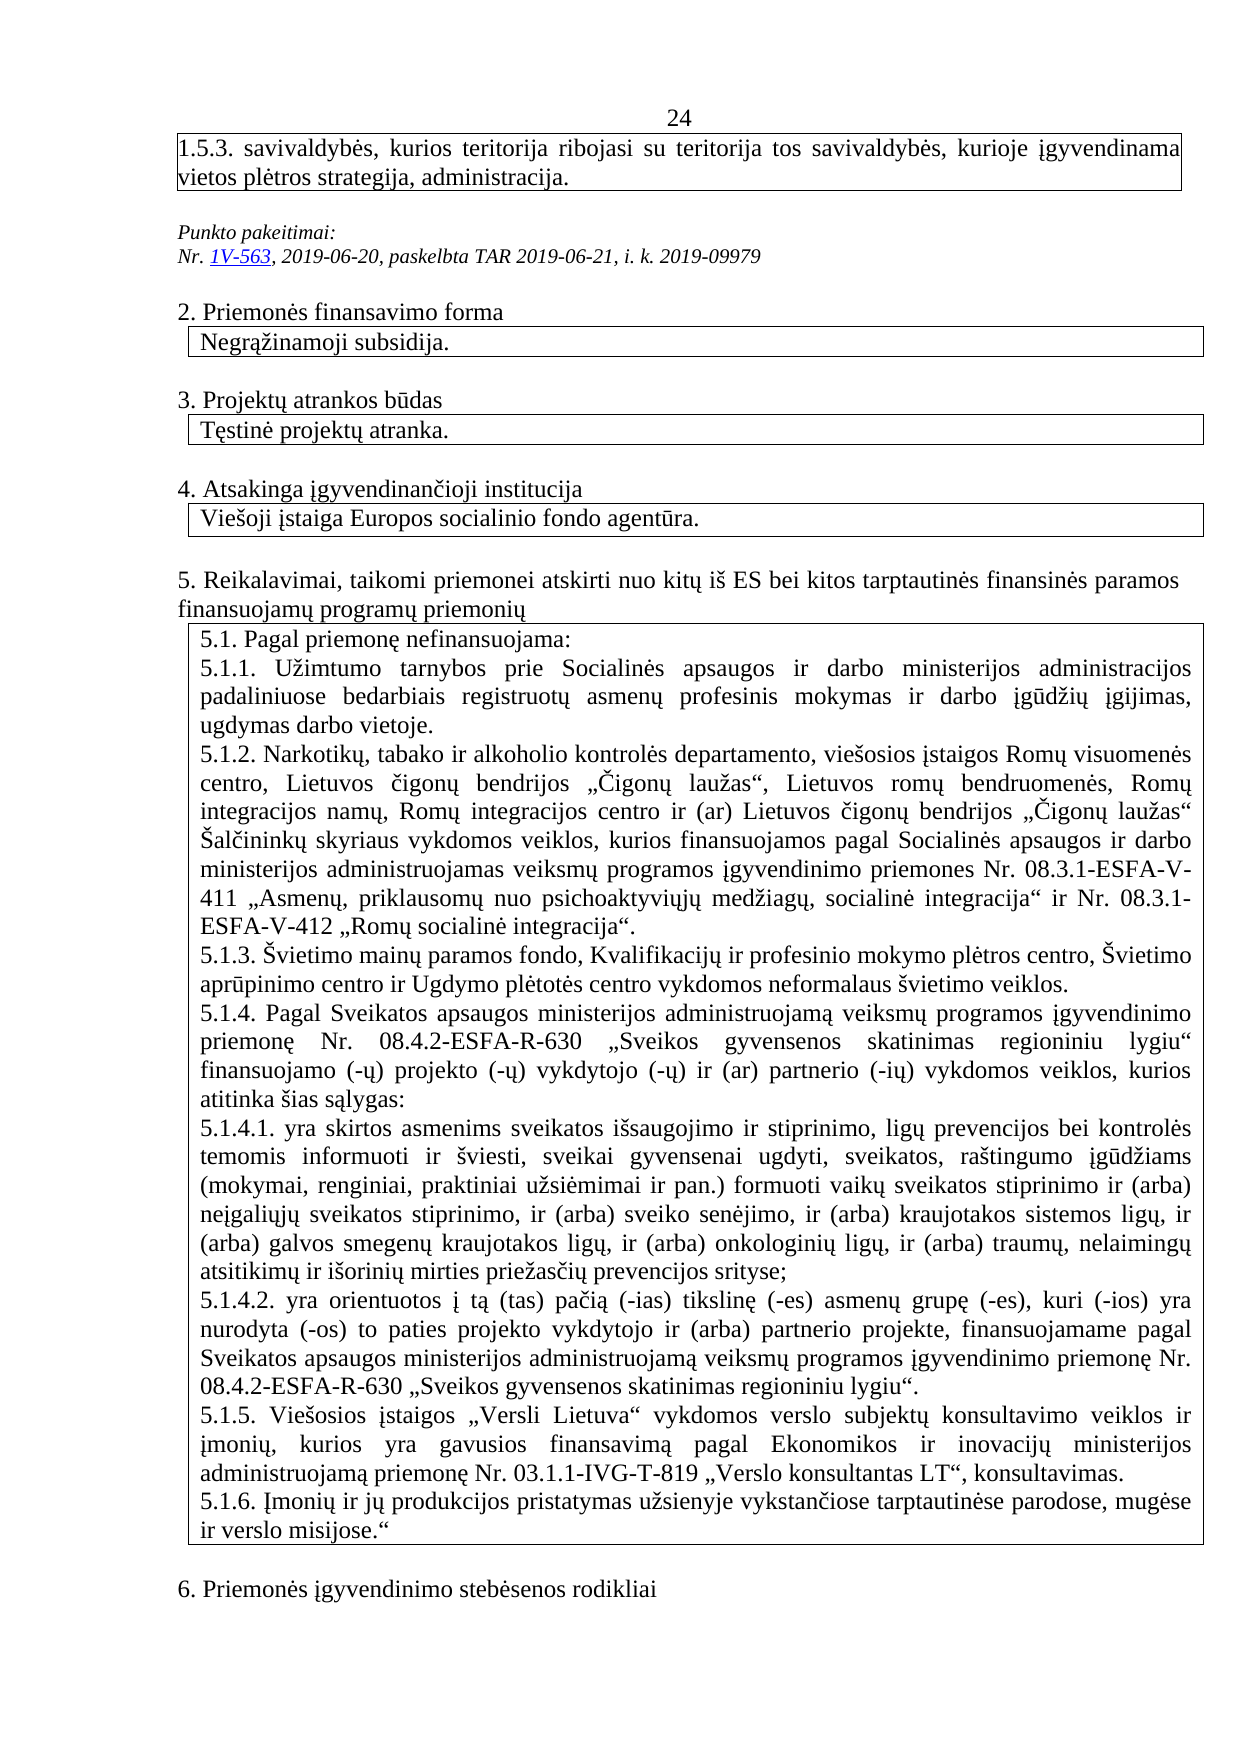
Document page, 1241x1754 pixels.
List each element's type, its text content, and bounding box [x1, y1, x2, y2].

text 5. Reikalavimai, taikomi priemonei atskirti nuo kitų iš ES bei kitos tarptautinės finansinės paramos finansuojamų programų priemonių [177, 565, 1181, 623]
table_header 5.1. Pagal priemonę nefinansuojama: 5.1.1. Užimtumo tarnybos prie Socialinės apsaugos ir darbo ministerijos administracijos padaliniuose bedarbiais registruotų asmenų profesinis mokymas ir darbo įgūdžių įgijimas, ugdymas darbo vietoje. 5.1.2. Narkotikų, tabako ir alkoholio kontrolės departamento, viešosios įstaigos Romų visuomenės centro, Lietuvos čigonų bendrijos „Čigonų laužas“, Lietuvos romų bendruomenės, Romų integracijos namų, Romų integracijos centro ir (ar) Lietuvos čigonų bendrijos „Čigonų laužas“ Šalčininkų skyriaus vykdomos veiklos, kurios finansuojamos pagal Socialinės apsaugos ir darbo ministerijos administruojamas veiksmų programos įgyvendinimo priemones Nr. 08.3.1-ESFA-V-411 „Asmenų, priklausomų nuo psichoaktyviųjų medžiagų, socialinė integracija“ ir Nr. 08.3.1-ESFA-V-412 „Romų socialinė integracija“. 5.1.3. Švietimo mainų paramos fondo, Kvalifikacijų ir profesinio mokymo plėtros centro, Švietimo aprūpinimo centro ir Ugdymo plėtotės centro vykdomos neformalaus švietimo veiklos. 5.1.4. Pagal Sveikatos apsaugos ministerijos administruojamą veiksmų programos įgyvendinimo priemonę Nr. 08.4.2-ESFA-R-630 „Sveikos gyvensenos skatinimas regioniniu lygiu“ finansuojamo (-ų) projekto (-ų) vykdytojo (-ų) ir (ar) partnerio (-ių) vykdomos veiklos, kurios atitinka šias sąlygas: 5.1.4.1. yra skirtos asmenims sveikatos išsaugojimo ir stiprinimo, ligų prevencijos bei kontrolės temomis informuoti ir šviesti, sveikai gyvensenai ugdyti, sveikatos, raštingumo įgūdžiams (mokymai, renginiai, praktiniai užsiėmimai ir pan.) formuoti vaikų sveikatos stiprinimo ir (arba) neįgaliųjų sveikatos stiprinimo, ir (arba) sveiko senėjimo, ir (arba) kraujotakos sistemos ligų, ir (arba) galvos smegenų kraujotakos ligų, ir (arba) onkologinių ligų, ir (arba) traumų, nelaimingų atsitikimų ir išorinių mirties priežasčių prevencijos srityse; 5.1.4.2. yra orientuotos į tą (tas) pačią (-ias) tikslinę (-es) asmenų grupę (-es), kuri (-ios) yra nurodyta (-os) to paties projekto vykdytojo ir (arba) partnerio projekte, finansuojamame pagal Sveikatos apsaugos ministerijos administruojamą veiksmų programos įgyvendinimo priemonę Nr. 08.4.2-ESFA-R-630 „Sveikos gyvensenos skatinimas regioniniu lygiu“. 5.1.5. Viešosios įstaigos „Versli Lietuva“ vykdomos verslo subjektų konsultavimo veiklos ir įmonių, kurios yra gavusios finansavimą pagal Ekonomikos ir inovacijų ministerijos administruojamą priemonę Nr. 03.1.1-IVG-T-819 „Verslo konsultantas LT“, konsultavimas. 5.1.6. Įmonių ir jų produkcijos pristatymas užsienyje vykstančiose tarptautinėse parodose, mugėse ir verslo misijose.“ [189, 624, 1203, 1544]
table_header Viešoji įstaiga Europos socialinio fondo agentūra. [189, 504, 1203, 536]
text 6. Priemonės įgyvendinimo stebėsenos rodikliai [177, 1574, 1181, 1602]
text Punkto pakeitimai: [177, 220, 1181, 244]
text Nr. 1V-563, 2019-06-20, paskelbta TAR 2019-06-21, i. k. 2019-09979 [177, 244, 1181, 268]
table_cell 1.5.3. savivaldybės, kurios teritorija ribojasi su teritorija tos savivaldybės, kurioje įgyvendinama vietos plėtros strategija, administracija. [178, 134, 1181, 190]
text 4. Atsakinga įgyvendinančioji institucija [177, 474, 1181, 502]
table_header Negrąžinamoji subsidija. [189, 327, 1203, 356]
text 2. Priemonės finansavimo forma [177, 297, 1181, 326]
text 3. Projektų atrankos būdas [177, 385, 1181, 414]
table_header Tęstinė projektų atranka. [189, 415, 1203, 444]
